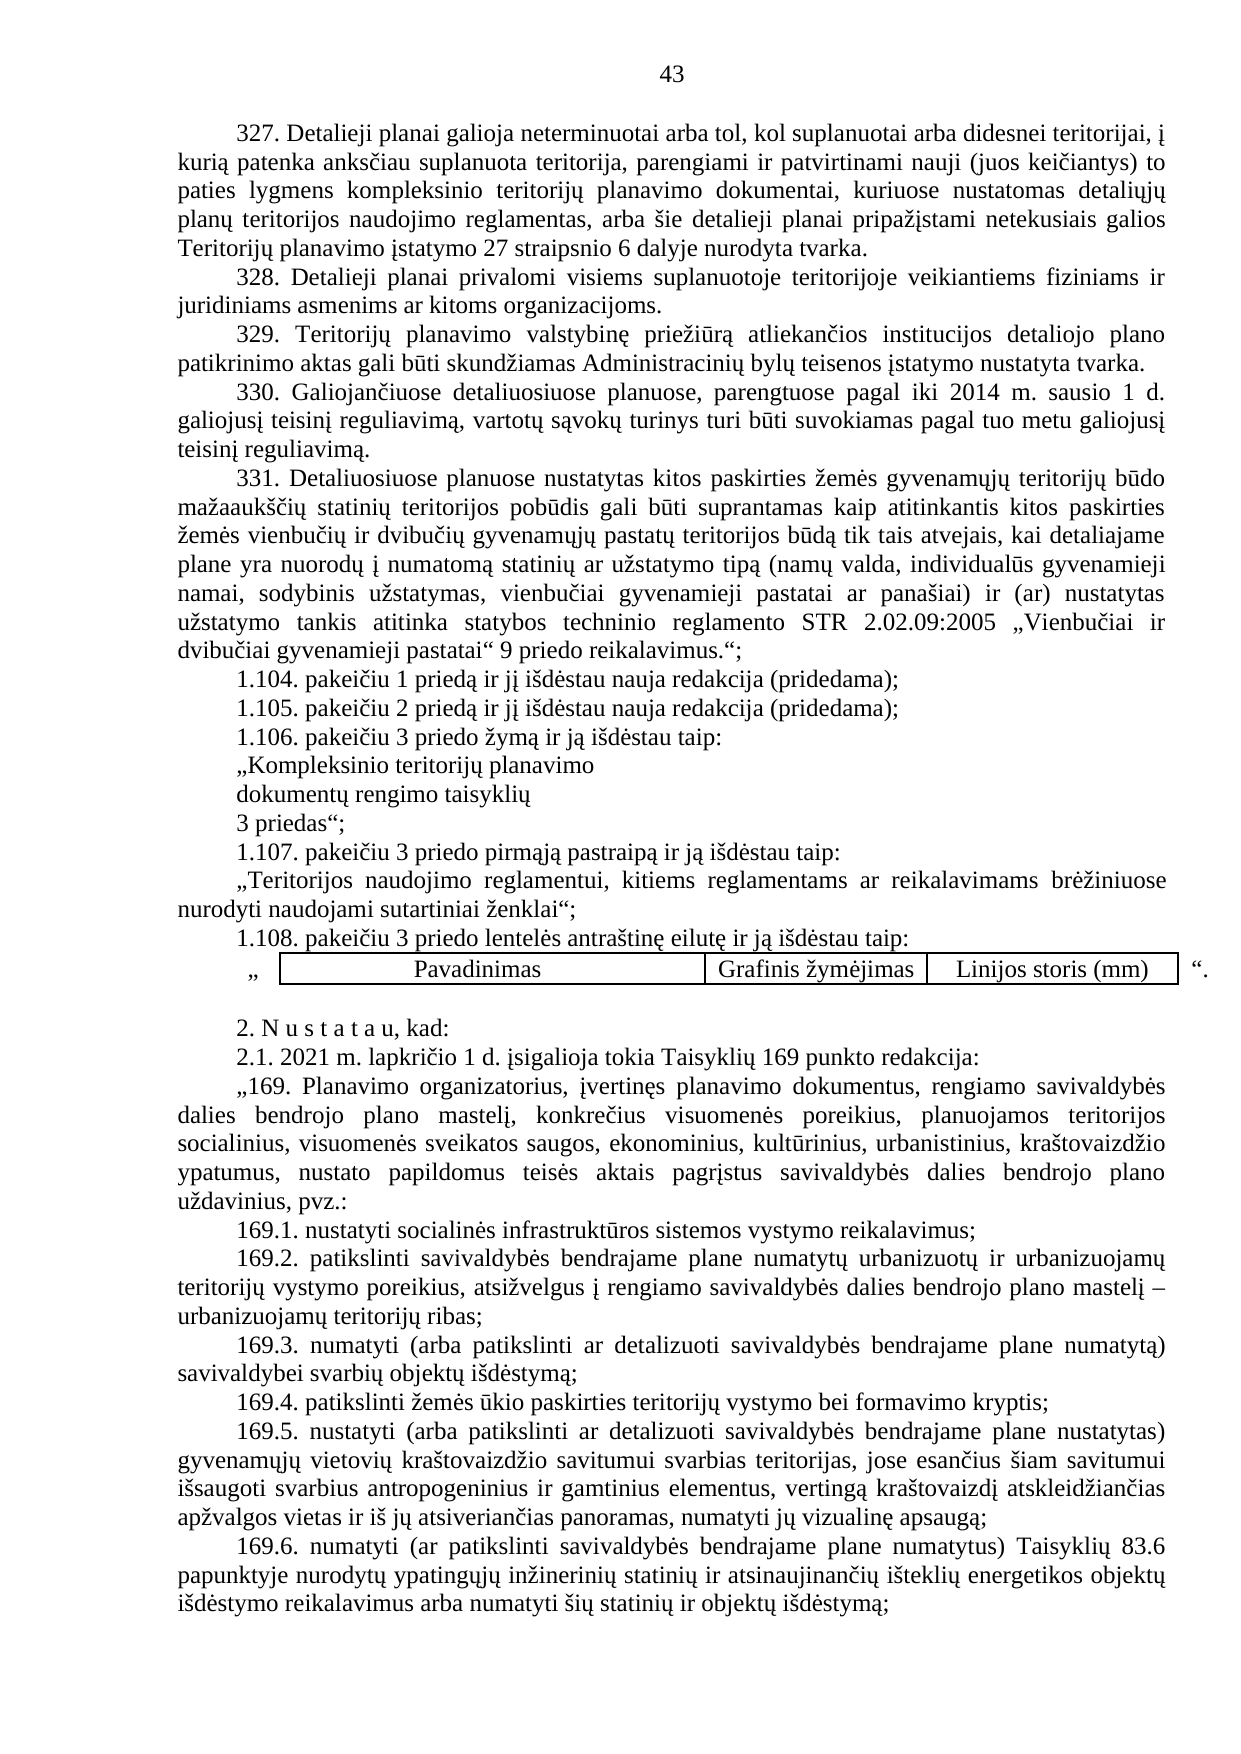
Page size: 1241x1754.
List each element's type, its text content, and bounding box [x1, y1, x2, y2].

text 169.2. patikslinti savivaldybės bendrajame plane numatytų urbanizuotų ir urbanizuojamų teritorijų vystymo poreikius, atsižvelgus į rengiamo savivaldybės dalies bendrojo plano mastelį – urbanizuojamų teritorijų ribas; [177, 1243, 1166, 1330]
text 169.6. numatyti (ar patikslinti savivaldybės bendrajame plane numatytus) Taisyklių 83.6 papunktyje nurodytų ypatingųjų inžinerinių statinių ir atsinaujinančių išteklių energetikos objektų išdėstymo reikalavimus arba numatyti šių statinių ir objektų išdėstymą; [177, 1531, 1166, 1617]
text 169.3. numatyti (arba patikslinti ar detalizuoti savivaldybės bendrajame plane numatytą) savivaldybei svarbių objektų išdėstymą; [177, 1330, 1166, 1387]
text „169. Planavimo organizatorius, įvertinęs planavimo dokumentus, rengiamo savivaldybės dalies bendrojo plano mastelį, konkrečius visuomenės poreikius, planuojamos teritorijos socialinius, visuomenės sveikatos saugos, ekonominius, kultūrinius, urbanistinius, kraštovaizdžio ypatumus, nustato papildomus teisės aktais pagrįstus savivaldybės dalies bendrojo plano uždavinius, pvz.: [177, 1071, 1166, 1215]
text 1.105. pakeičiu 2 priedą ir jį išdėstau nauja redakcija (pridedama); [177, 693, 1166, 722]
table_header Grafinis žymėjimas [706, 954, 926, 983]
text 2.1. 2021 m. lapkričio 1 d. įsigalioja tokia Taisyklių 169 punkto redakcija: [177, 1042, 1166, 1071]
text 169.4. patikslinti žemės ūkio paskirties teritorijų vystymo bei formavimo kryptis; [177, 1387, 1166, 1416]
table_header “. [1179, 952, 1222, 983]
text 169.1. nustatyti socialinės infrastruktūros sistemos vystymo reikalavimus; [177, 1215, 1166, 1243]
table_header „ [248, 952, 279, 983]
table_header Linijos storis (mm) [928, 954, 1177, 983]
text 3 priedas“; [177, 808, 1166, 837]
text 328. Detalieji planai privalomi visiems suplanuotoje teritorijoje veikiantiems fiziniams ir juridiniams asmenims ar kitoms organizacijoms. [177, 262, 1166, 319]
text 329. Teritorijų planavimo valstybinę priežiūrą atliekančios institucijos detaliojo plano patikrinimo aktas gali būti skundžiamas Administracinių bylų teisenos įstatymo nustatyta tvarka. [177, 319, 1166, 377]
text 1.107. pakeičiu 3 priedo pirmąją pastraipą ir ją išdėstau taip: [177, 837, 1166, 866]
text 2. N u s t a t a u, kad: [177, 1013, 1166, 1042]
text 1.106. pakeičiu 3 priedo žymą ir ją išdėstau taip: [177, 722, 1166, 751]
text 1.104. pakeičiu 1 priedą ir jį išdėstau nauja redakcija (pridedama); [177, 664, 1166, 693]
text „Kompleksinio teritorijų planavimo [177, 751, 1166, 779]
table_header Pavadinimas [281, 954, 704, 983]
text 327. Detalieji planai galioja neterminuotai arba tol, kol suplanuotai arba didesnei teritorijai, į kurią patenka anksčiau suplanuota teritorija, parengiami ir patvirtinami nauji (juos keičiantys) to paties lygmens kompleksinio teritorijų planavimo dokumentai, kuriuose nustatomas detaliųjų planų teritorijos naudojimo reglamentas, arba šie detalieji planai pripažįstami netekusiais galios Teritorijų planavimo įstatymo 27 straipsnio 6 dalyje nurodyta tvarka. [177, 118, 1166, 262]
text 330. Galiojančiuose detaliuosiuose planuose, parengtuose pagal iki 2014 m. sausio 1 d. galiojusį teisinį reguliavimą, vartotų sąvokų turinys turi būti suvokiamas pagal tuo metu galiojusį teisinį reguliavimą. [177, 377, 1166, 463]
text 169.5. nustatyti (arba patikslinti ar detalizuoti savivaldybės bendrajame plane nustatytas) gyvenamųjų vietovių kraštovaizdžio savitumui svarbias teritorijas, jose esančius šiam savitumui išsaugoti svarbius antropogeninius ir gamtinius elementus, vertingą kraštovaizdį atskleidžiančias apžvalgos vietas ir iš jų atsiveriančias panoramas, numatyti jų vizualinę apsaugą; [177, 1416, 1166, 1531]
text 1.108. pakeičiu 3 priedo lentelės antraštinę eilutę ir ją išdėstau taip: [177, 923, 1166, 952]
text dokumentų rengimo taisyklių [177, 779, 1166, 808]
text „Teritorijos naudojimo reglamentui, kitiems reglamentams ar reikalavimams brėžiniuose nurodyti naudojami sutartiniai ženklai“; [177, 866, 1166, 923]
text 331. Detaliuosiuose planuose nustatytas kitos paskirties žemės gyvenamųjų teritorijų būdo mažaaukščių statinių teritorijos pobūdis gali būti suprantamas kaip atitinkantis kitos paskirties žemės vienbučių ir dvibučių gyvenamųjų pastatų teritorijos būdą tik tais atvejais, kai detaliajame plane yra nuorodų į numatomą statinių ar užstatymo tipą (namų valda, individualūs gyvenamieji namai, sodybinis užstatymas, vienbučiai gyvenamieji pastatai ar panašiai) ir (ar) nustatytas užstatymo tankis atitinka statybos techninio reglamento STR 2.02.09:2005 „Vienbučiai ir dvibučiai gyvenamieji pastatai“ 9 priedo reikalavimus.“; [177, 463, 1166, 664]
